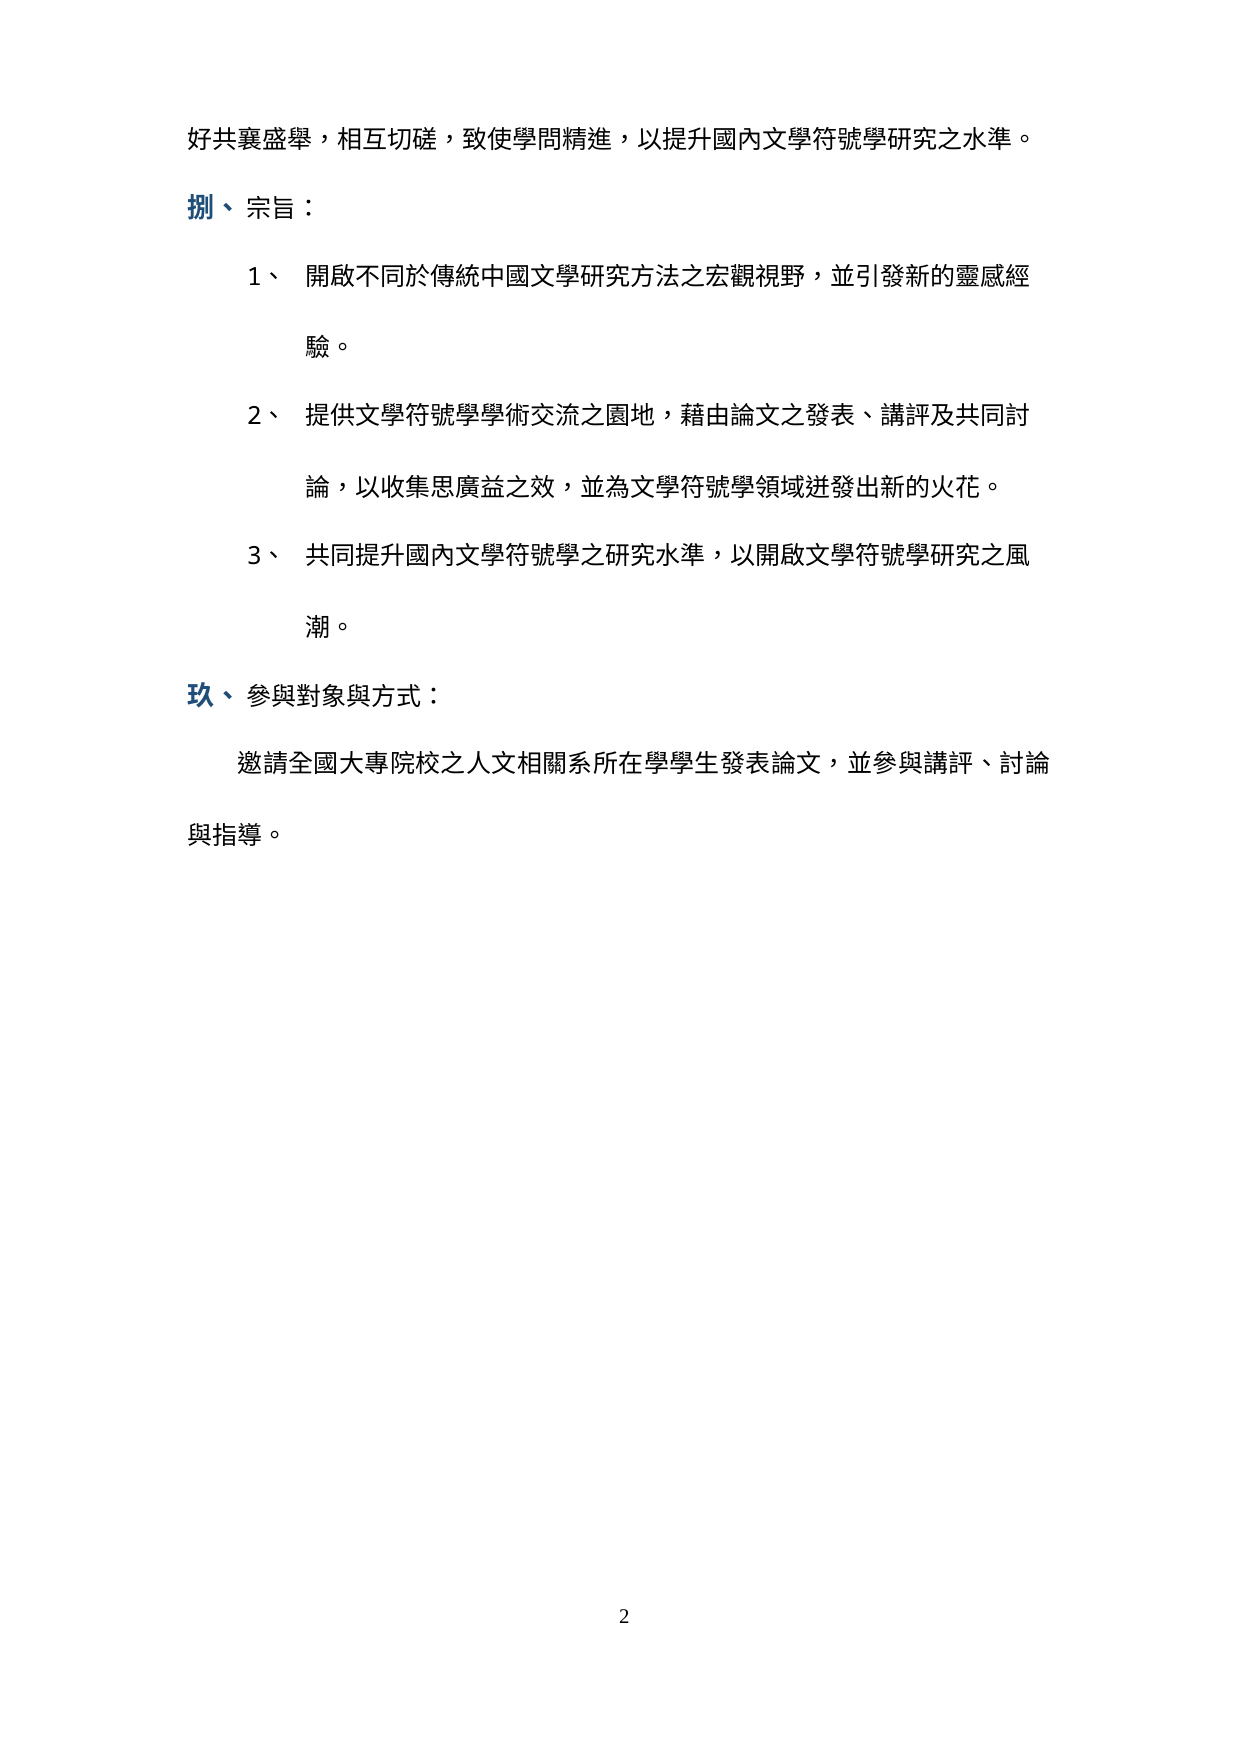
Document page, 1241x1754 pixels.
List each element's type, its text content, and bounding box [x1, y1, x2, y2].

text 邀請全國大專院校之人文相關系所在學學生發表論文，並參與講評、討論與指導。 [187, 720, 1053, 854]
text 好共襄盛舉，相互切磋，致使學問精進，以提升國內文學符號學研究之水準。 [187, 96, 1053, 159]
list 提供文學符號學學術交流之園地，藉由論文之發表、講評及共同討論，以收集思廣益之效，並為文學符號學領域迸發出新的火花。 [247, 372, 1053, 507]
list 宗旨： [187, 164, 1053, 227]
list 共同提升國內文學符號學之研究水準，以開啟文學符號學研究之風潮。 [247, 512, 1053, 646]
list 開啟不同於傳統中國文學研究方法之宏觀視野，並引發新的靈感經驗。 [247, 232, 1053, 367]
list 參與對象與方式： [187, 652, 1053, 714]
